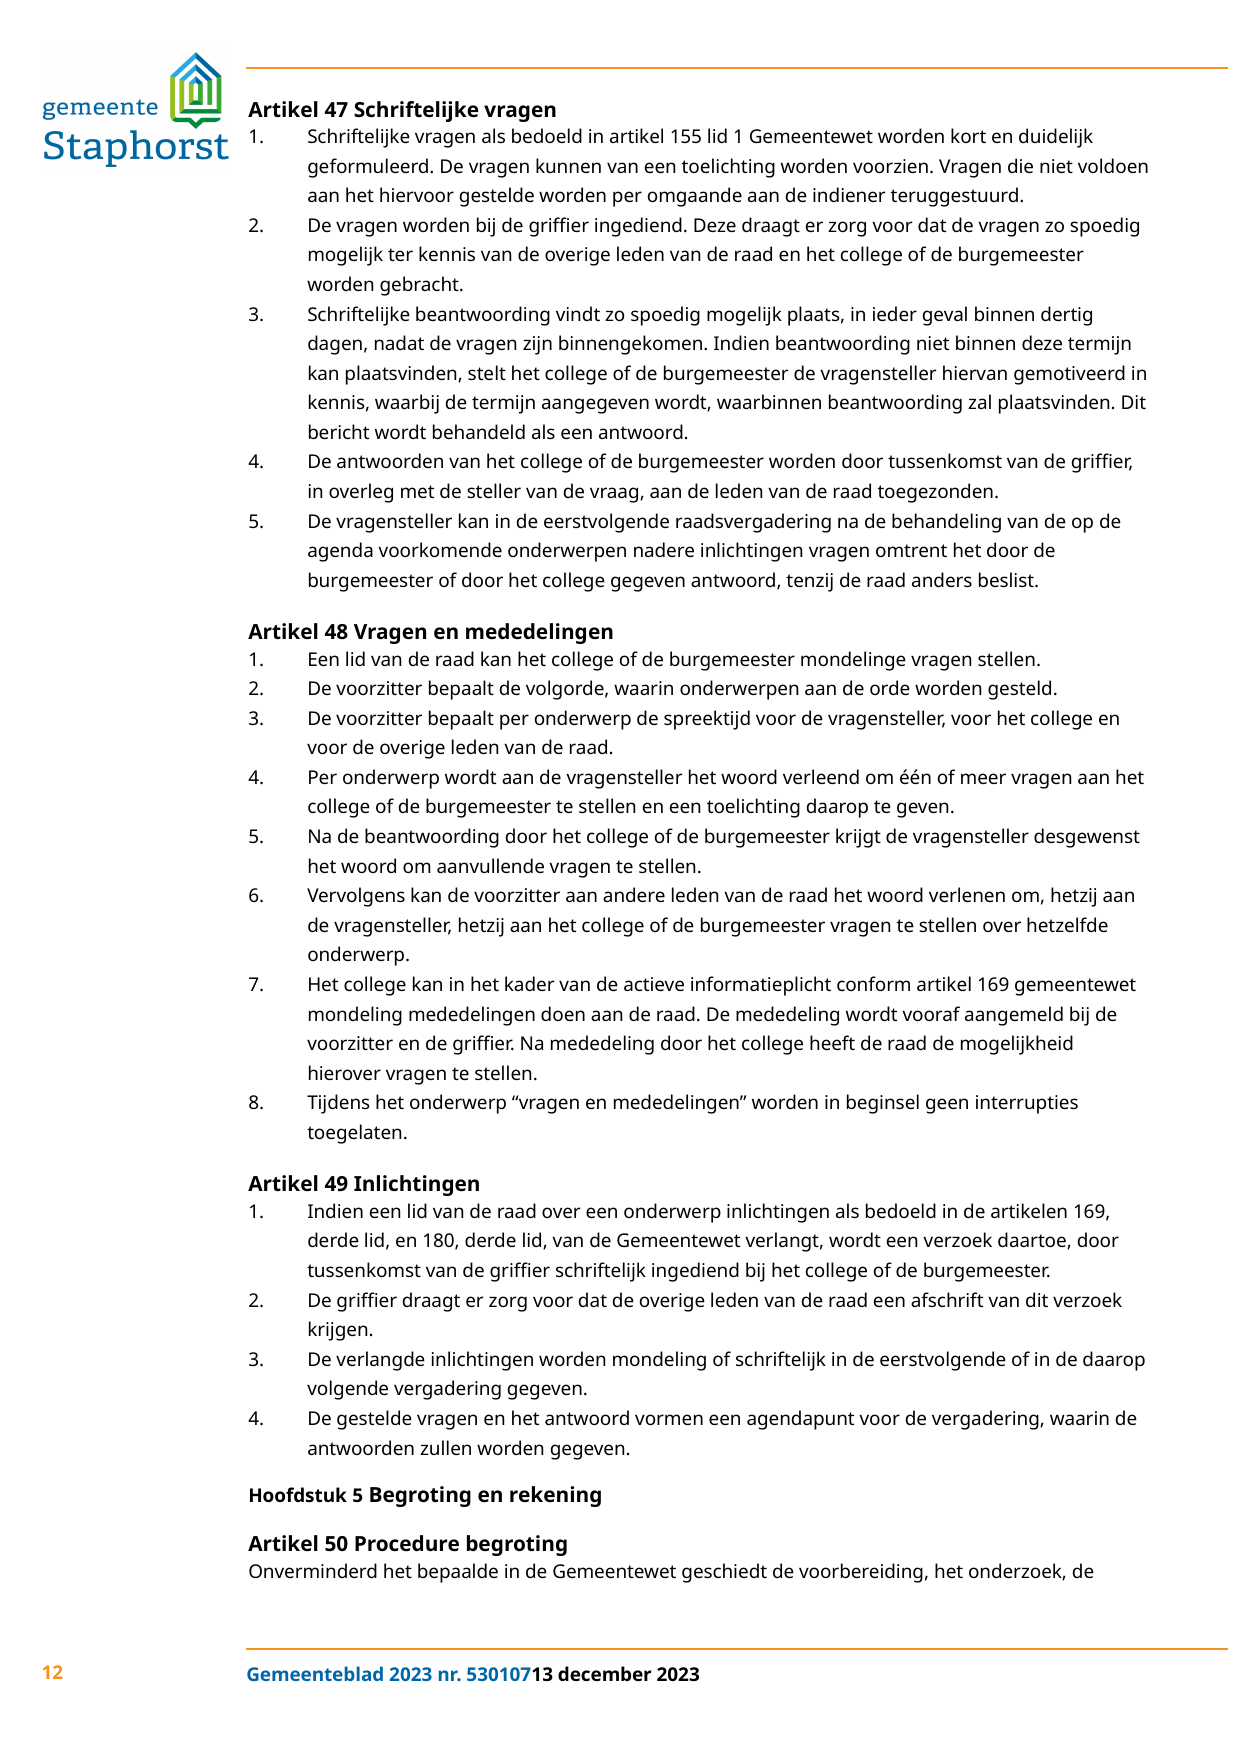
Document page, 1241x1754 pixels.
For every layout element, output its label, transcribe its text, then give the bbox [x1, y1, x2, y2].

text Artikel 49 Inlichtingen [248, 1169, 1152, 1198]
list De antwoorden van het college of de burgemeester worden door tussenkomst van de griffier, in overleg met de steller van de vraag, aan de leden van de raad toegezonden. [248, 449, 1152, 504]
list Indien een lid van de raad over een onderwerp inlichtingen als bedoeld in de artikelen 169, derde lid, en 180, derde lid, van de Gemeentewet verlangt, wordt een verzoek daartoe, door tussenkomst van de griffier schriftelijk ingediend bij het college of de burgemeester. [248, 1198, 1152, 1283]
list Het college kan in het kader van de actieve informatieplicht conform artikel 169 gemeentewet mondeling mededelingen doen aan de raad. De mededeling wordt vooraf aangemeld bij de voorzitter en de griffier. Na mededeling door het college heeft de raad de mogelijkheid hierover vragen te stellen. [248, 971, 1152, 1086]
list De verlangde inlichtingen worden mondeling of schriftelijk in de eerstvolgende of in de daarop volgende vergadering gegeven. [248, 1346, 1152, 1401]
text Hoofdstuk 5 Begroting en rekening [248, 1480, 1152, 1509]
list Een lid van de raad kan het college of de burgemeester mondelinge vragen stellen. [248, 646, 1152, 672]
text Onverminderd het bepaalde in de Gemeentewet geschiedt de voorbereiding, het onderzoek, de [248, 1558, 1152, 1584]
list De voorzitter bepaalt de volgorde, waarin onderwerpen aan de orde worden gesteld. [248, 675, 1152, 701]
list Vervolgens kan de voorzitter aan andere leden van de raad het woord verlenen om, hetzij aan de vragensteller, hetzij aan het college of de burgemeester vragen te stellen over hetzelfde onderwerp. [248, 882, 1152, 967]
list Na de beantwoording door het college of de burgemeester krijgt de vragensteller desgewenst het woord om aanvullende vragen te stellen. [248, 823, 1152, 879]
list De vragen worden bij de griffier ingediend. Deze draagt er zorg voor dat de vragen zo spoedig mogelijk ter kennis van de overige leden van de raad en het college of de burgemeester worden gebracht. [248, 212, 1152, 297]
text Artikel 47 Schriftelijke vragen [248, 95, 1152, 123]
text Artikel 50 Procedure begroting [248, 1529, 1152, 1558]
list Per onderwerp wordt aan de vragensteller het woord verleend om één of meer vragen aan het college of de burgemeester te stellen en een toelichting daarop te geven. [248, 764, 1152, 819]
list Tijdens het onderwerp “vragen en mededelingen” worden in beginsel geen interrupties toegelaten. [248, 1089, 1152, 1145]
list De voorzitter bepaalt per onderwerp de spreektijd voor de vragensteller, voor het college en voor de overige leden van de raad. [248, 705, 1152, 760]
list Schriftelijke vragen als bedoeld in artikel 155 lid 1 Gemeentewet worden kort en duidelijk geformuleerd. De vragen kunnen van een toelichting worden voorzien. Vragen die niet voldoen aan het hiervoor gestelde worden per omgaande aan de indiener teruggestuurd. [248, 123, 1152, 208]
list De vragensteller kan in de eerstvolgende raadsvergadering na de behandeling van de op de agenda voorkomende onderwerpen nadere inlichtingen vragen omtrent het door de burgemeester of door het college gegeven antwoord, tenzij de raad anders beslist. [248, 508, 1152, 593]
picture [41, 47, 231, 172]
list De gestelde vragen en het antwoord vormen een agendapunt voor de vergadering, waarin de antwoorden zullen worden gegeven. [248, 1405, 1152, 1460]
text Artikel 48 Vragen en mededelingen [248, 617, 1152, 646]
list Schriftelijke beantwoording vindt zo spoedig mogelijk plaats, in ieder geval binnen dertig dagen, nadat de vragen zijn binnengekomen. Indien beantwoording niet binnen deze termijn kan plaatsvinden, stelt het college of de burgemeester de vragensteller hiervan gemotiveerd in kennis, waarbij de termijn aangegeven wordt, waarbinnen beantwoording zal plaatsvinden. Dit bericht wordt behandeld als een antwoord. [248, 301, 1152, 445]
list De griffier draagt er zorg voor dat de overige leden van de raad een afschrift van dit verzoek krijgen. [248, 1287, 1152, 1342]
